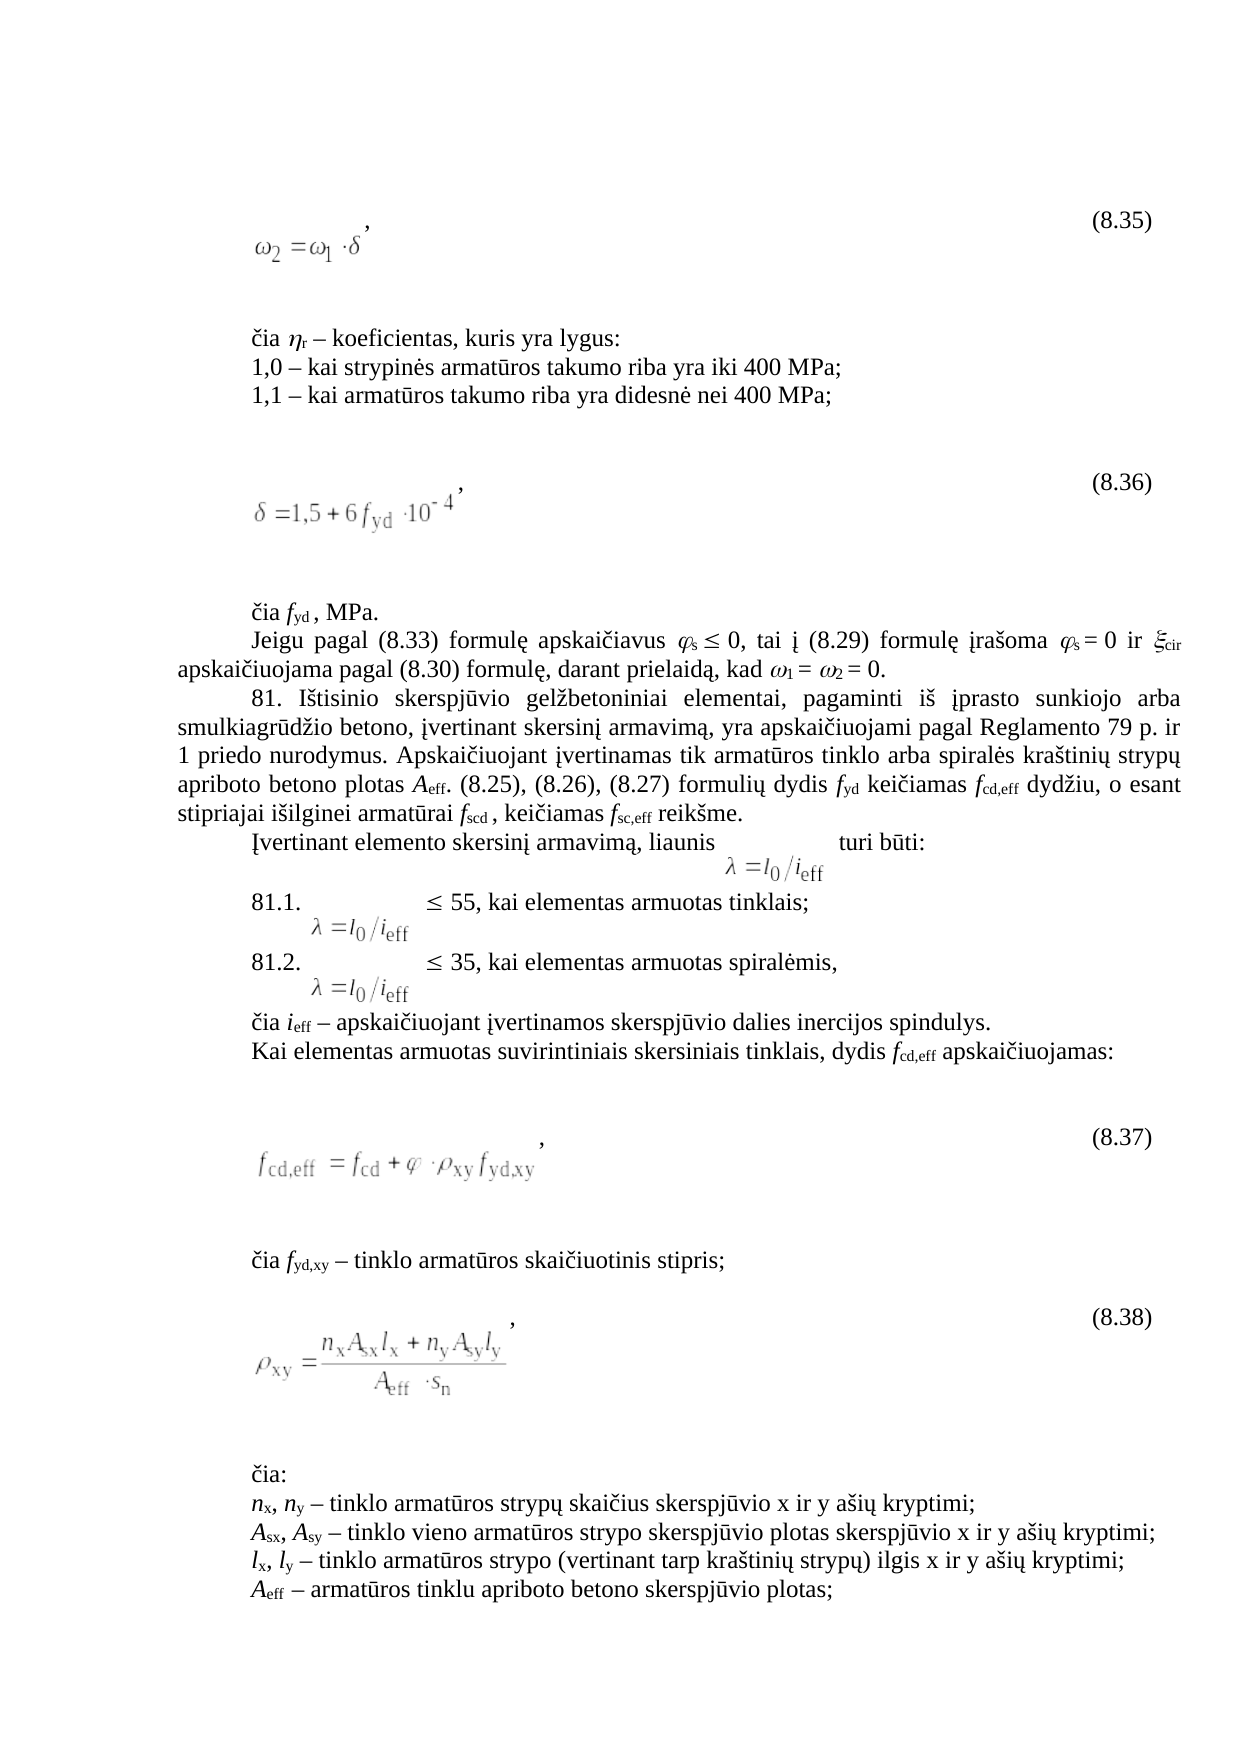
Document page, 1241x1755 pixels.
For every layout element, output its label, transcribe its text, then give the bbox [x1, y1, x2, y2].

text 1,0 – kai strypinės armatūros takumo riba yra iki 400 MPa; [177, 352, 1181, 380]
text čia fyd,xy – tinklo armatūros skaičiuotinis stipris; [177, 1245, 1181, 1273]
text 81.1. £ 55, kai elementas armuotas tinklais; [177, 887, 1181, 947]
text , (8.36) [177, 467, 1181, 539]
text Aeff – armatūros tinklu apriboto betono skerspjūvio plotas; [177, 1574, 1181, 1603]
text 1,1 – kai armatūros takumo riba yra didesnė nei 400 MPa; [177, 380, 1181, 409]
text nx, ny – tinklo armatūros strypų skaičius skerspjūvio x ir y ašių kryptimi; [177, 1488, 1181, 1517]
text 81. Ištisinio skerspjūvio gelžbetoniniai elementai, pagaminti iš įprasto sunkiojo arba smulkiagrūdžio betono, įvertinant skersinį armavimą, yra apskaičiuojami pagal Reglamento 79 p. ir 1 priedo nurodymus. Apskaičiuojant įvertinamas tik armatūros tinklo arba spiralės kraštinių strypų apriboto betono plotas Aeff. (8.25), (8.26), (8.27) formulių dydis fyd keičiamas fcd,eff dydžiu, o esant stipriajai išilginei armatūrai fscd , keičiamas fsc,eff reikšme. [177, 683, 1181, 827]
text Asx, Asy – tinklo vieno armatūros strypo skerspjūvio plotas skerspjūvio x ir y ašių kryptimi; [177, 1517, 1181, 1546]
text Kai elementas armuotas suvirintiniais skersiniais tinklais, dydis fcd,eff apskaičiuojamas: [177, 1036, 1181, 1065]
text čia hr – koeficientas, kuris yra lygus: [177, 323, 1181, 352]
text lx, ly – tinklo armatūros strypo (vertinant tarp kraštinių strypų) ilgis x ir y ašių kryptimi; [177, 1546, 1181, 1574]
text , (8.37) [177, 1122, 1181, 1187]
text čia fyd , MPa. [177, 597, 1181, 625]
text , (8.38) [177, 1302, 1181, 1402]
text Įvertinant elemento skersinį armavimą, liaunis turi būti: [177, 827, 1181, 887]
text čia: [177, 1459, 1181, 1488]
text 81.2. £ 35, kai elementas armuotas spiralėmis, [177, 947, 1181, 1007]
text Jeigu pagal (8.33) formulę apskaičiavus js £ 0, tai į (8.29) formulę įrašoma js = 0 ir xcir apskaičiuojama pagal (8.30) formulę, darant prielaidą, kad w1 = w2 = 0. [177, 625, 1181, 683]
text , (8.35) [177, 205, 1181, 265]
text čia ieff – apskaičiuojant įvertinamos skerspjūvio dalies inercijos spindulys. [177, 1007, 1181, 1036]
